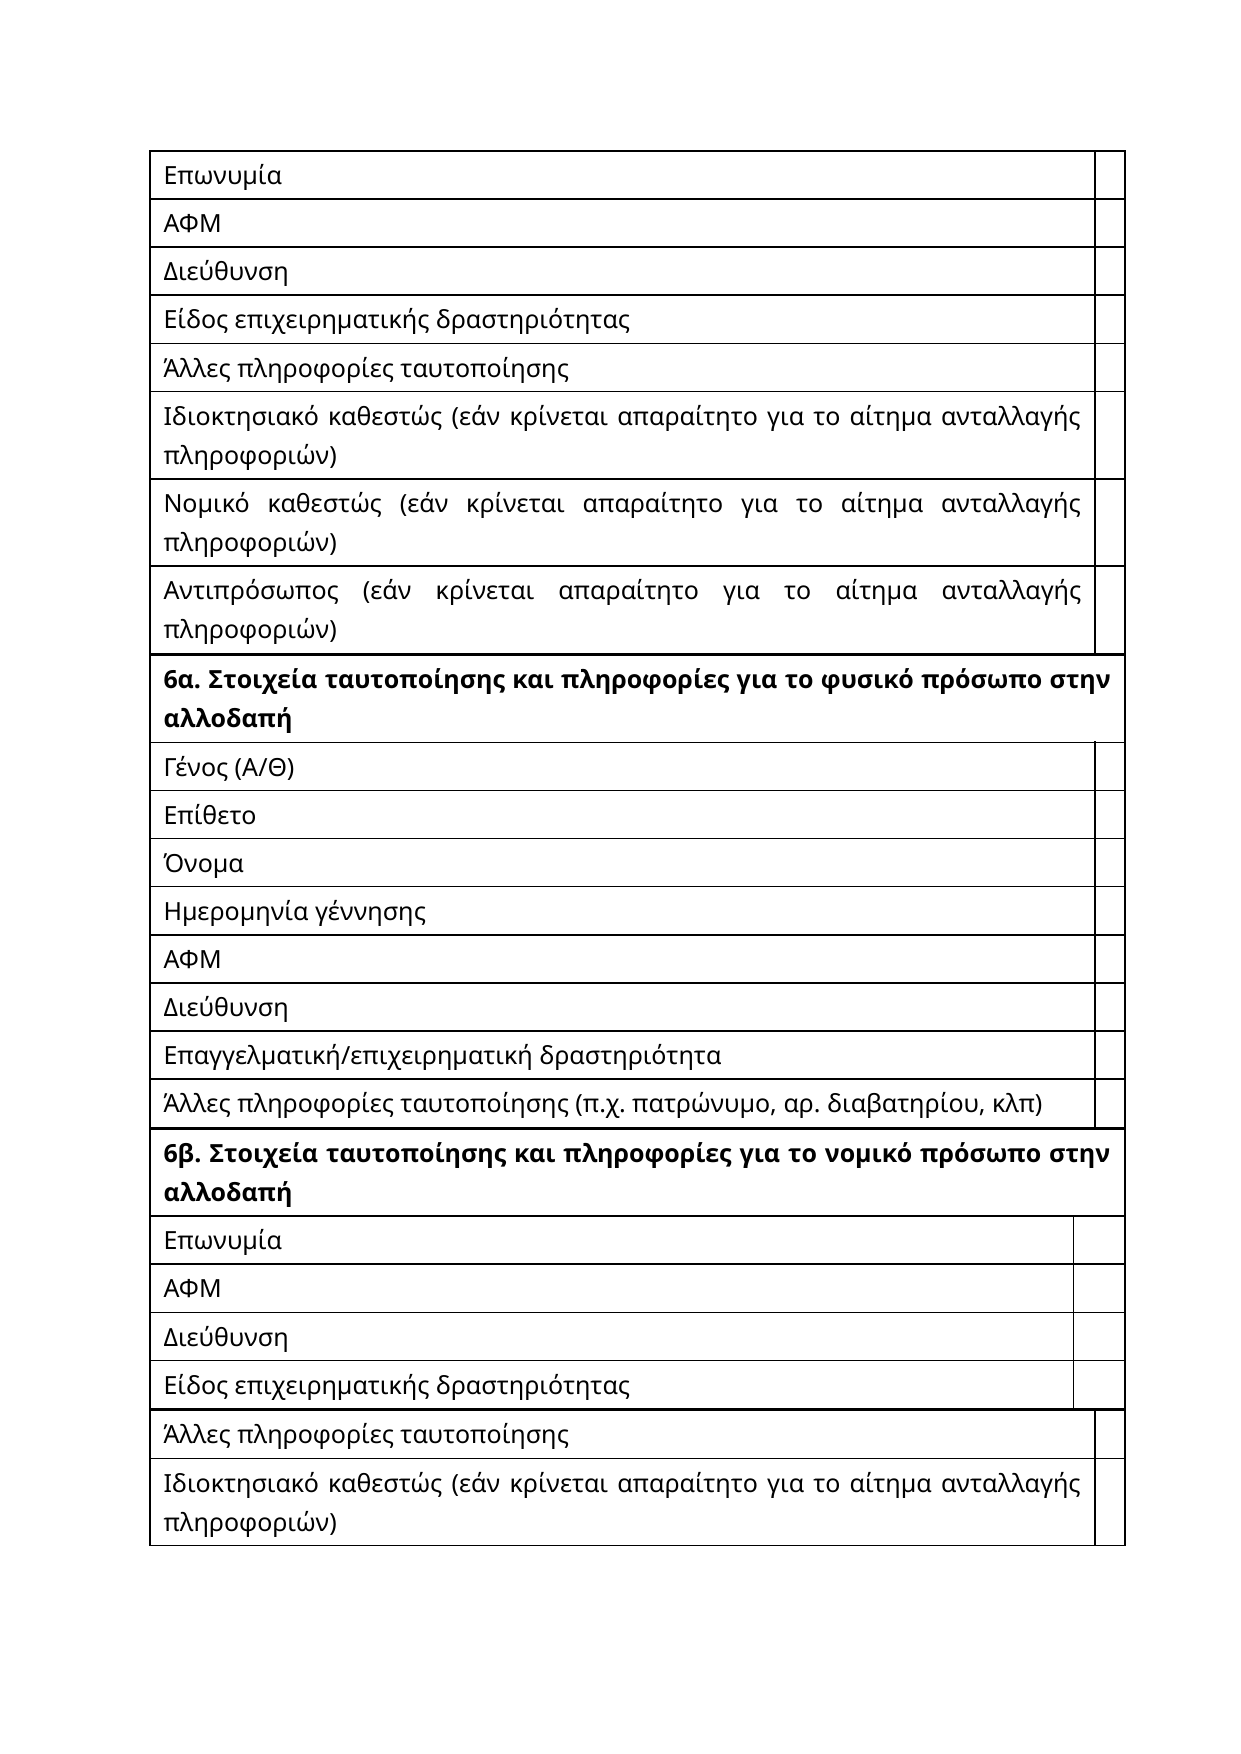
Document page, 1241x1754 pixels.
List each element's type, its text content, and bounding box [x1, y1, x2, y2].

table_header [1096, 1411, 1124, 1457]
table_header Άλλες πληροφορίες ταυτοποίησης [151, 1411, 1094, 1457]
table_cell [1096, 1080, 1124, 1126]
table_cell Άλλες πληροφορίες ταυτοποίησης [151, 344, 1094, 391]
table_cell [1096, 200, 1124, 246]
table_cell Όνομα [151, 839, 1094, 886]
table_cell Είδος επιχειρηματικής δραστηριότητας [151, 1361, 1073, 1408]
table_cell Είδος επιχειρηματικής δραστηριότητας [151, 296, 1094, 342]
table_cell Διεύθυνση [151, 1313, 1073, 1359]
table_cell Επαγγελματική/επιχειρηματική δραστηριότητα [151, 1032, 1094, 1078]
table_cell [1096, 248, 1124, 294]
table_cell [1096, 152, 1124, 198]
table_cell [1096, 392, 1124, 478]
table_cell ΑΦΜ [151, 1265, 1073, 1311]
table_cell [1096, 887, 1124, 934]
table_cell [1074, 1265, 1124, 1311]
table_cell [1074, 1361, 1124, 1408]
table_header 6β. Στοιχεία ταυτοποίησης και πληροφορίες για το νομικό πρόσωπο στην αλλοδαπή [151, 1130, 1124, 1215]
table_cell [1096, 743, 1124, 789]
table_cell [1096, 344, 1124, 391]
table_cell Ιδιοκτησιακό καθεστώς (εάν κρίνεται απαραίτητο για το αίτημα ανταλλαγής πληροφοριών) [151, 392, 1094, 478]
table_header 6α. Στοιχεία ταυτοποίησης και πληροφορίες για το φυσικό πρόσωπο στην αλλοδαπή [151, 656, 1124, 741]
table_cell [1096, 480, 1124, 565]
table_cell [1096, 936, 1124, 982]
table_cell Άλλες πληροφορίες ταυτοποίησης (π.χ. πατρώνυμο, αρ. διαβατηρίου, κλπ) [151, 1080, 1094, 1126]
table_cell Διεύθυνση [151, 248, 1094, 294]
table_cell ΑΦΜ [151, 936, 1094, 982]
table_cell ΑΦΜ [151, 200, 1094, 246]
table_cell Επίθετο [151, 791, 1094, 838]
table_cell Αντιπρόσωπος (εάν κρίνεται απαραίτητο για το αίτημα ανταλλαγής πληροφοριών) [151, 567, 1094, 652]
table_cell [1096, 1459, 1124, 1545]
table_cell [1096, 567, 1124, 652]
table_cell Ιδιοκτησιακό καθεστώς (εάν κρίνεται απαραίτητο για το αίτημα ανταλλαγής πληροφοριών) [151, 1459, 1094, 1545]
table_cell [1096, 296, 1124, 342]
table_cell [1096, 839, 1124, 886]
table_cell Διεύθυνση [151, 984, 1094, 1030]
table_cell [1074, 1217, 1124, 1263]
table_cell Επωνυμία [151, 1217, 1073, 1263]
table_cell [1096, 791, 1124, 838]
table_cell Νομικό καθεστώς (εάν κρίνεται απαραίτητο για το αίτημα ανταλλαγής πληροφοριών) [151, 480, 1094, 565]
table_cell Γένος (Α/Θ) [151, 743, 1094, 789]
table_cell [1074, 1313, 1124, 1359]
table_cell [1096, 1032, 1124, 1078]
table_cell Επωνυμία [151, 152, 1094, 198]
table_cell [1096, 984, 1124, 1030]
table_cell Ημερομηνία γέννησης [151, 887, 1094, 934]
